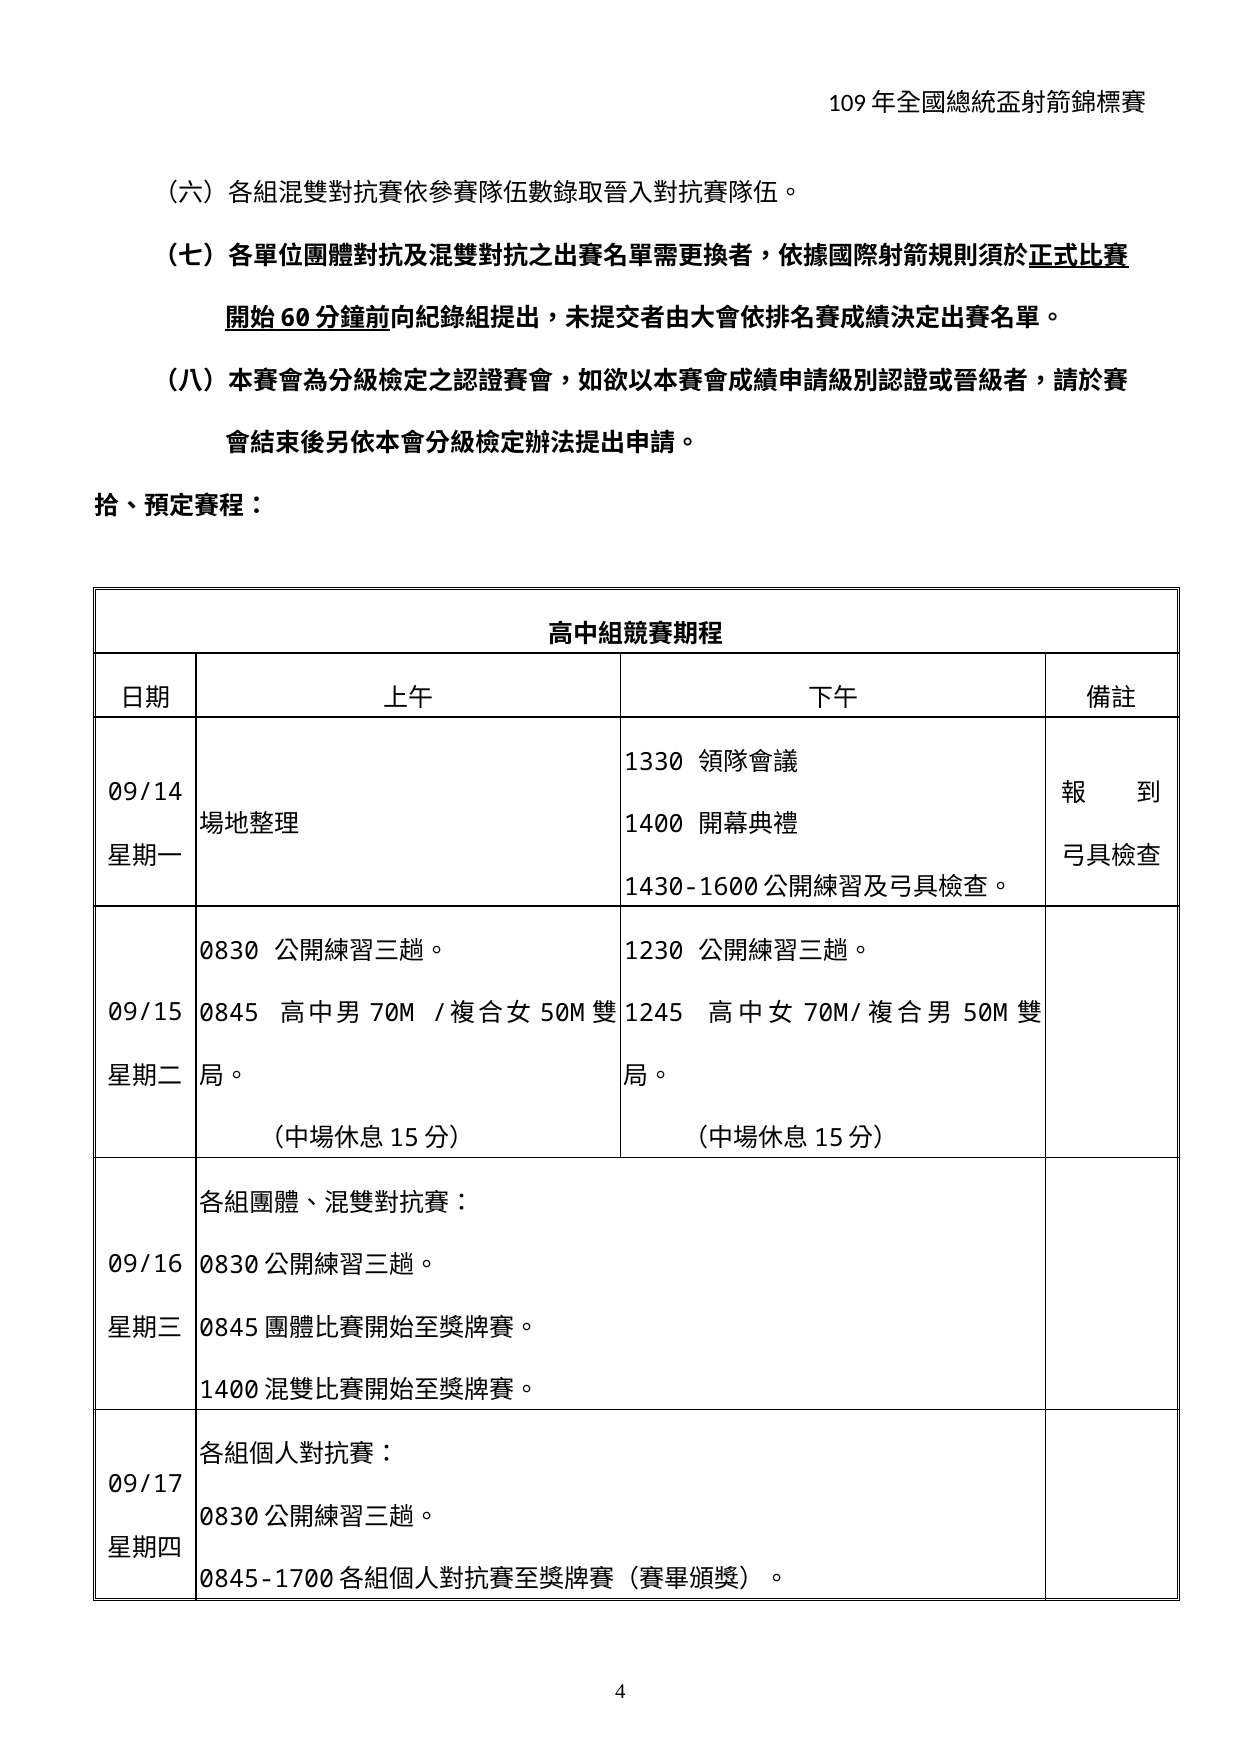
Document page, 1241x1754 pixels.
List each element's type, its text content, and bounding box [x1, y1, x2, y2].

table_cell 09/16 星期三 [96, 1158, 195, 1408]
text 拾、預定賽程： [94, 462, 1146, 524]
text （六）各組混雙對抗賽依參賽隊伍數錄取晉入對抗賽隊伍。 [151, 149, 1146, 212]
text （八）本賽會為分級檢定之認證賽會，如欲以本賽會成績申請級別認證或晉級者，請於賽會結束後另依本會分級檢定辦法提出申請。 [154, 337, 1146, 462]
text （七）各單位團體對抗及混雙對抗之出賽名單需更換者，依據國際射箭規則須於正式比賽開始60分鐘前向紀錄組提出，未提交者由大會依排名賽成績決定出賽名單。 [154, 212, 1146, 337]
table_cell 日期 [96, 654, 195, 716]
table_cell 0830 公開練習三趟。 0845 高中男70M /複合女50M雙局。 （中場休息15分） [197, 907, 620, 1157]
table_cell 1230 公開練習三趟。 1245 高中女70M/複合男50M雙局。 （中場休息15分） [621, 907, 1045, 1157]
table_cell 場地整理 [197, 718, 620, 905]
table_cell [1046, 1158, 1177, 1408]
table_cell 各組團體、混雙對抗賽： 0830公開練習三趟。 0845團體比賽開始至獎牌賽。 1400混雙比賽開始至獎牌賽。 [197, 1158, 1045, 1408]
table_cell [1046, 907, 1177, 1157]
table_cell 09/14 星期一 [96, 718, 195, 905]
table_cell 上午 [197, 654, 620, 716]
table_header 高中組競賽期程 [96, 590, 1177, 652]
table_cell 備註 [1046, 654, 1177, 716]
table_cell 報 到 弓具檢查 [1046, 718, 1177, 905]
table_cell 09/15 星期二 [96, 907, 195, 1157]
table_cell 1330 領隊會議 1400 開幕典禮 1430-1600公開練習及弓具檢查。 [621, 718, 1045, 905]
table_cell [1046, 1410, 1177, 1597]
table_cell 各組個人對抗賽： 0830公開練習三趟。 0845-1700各組個人對抗賽至獎牌賽（賽畢頒獎）。 [197, 1410, 1045, 1597]
table_cell 09/17 星期四 [96, 1410, 195, 1597]
table_cell 下午 [621, 654, 1045, 716]
